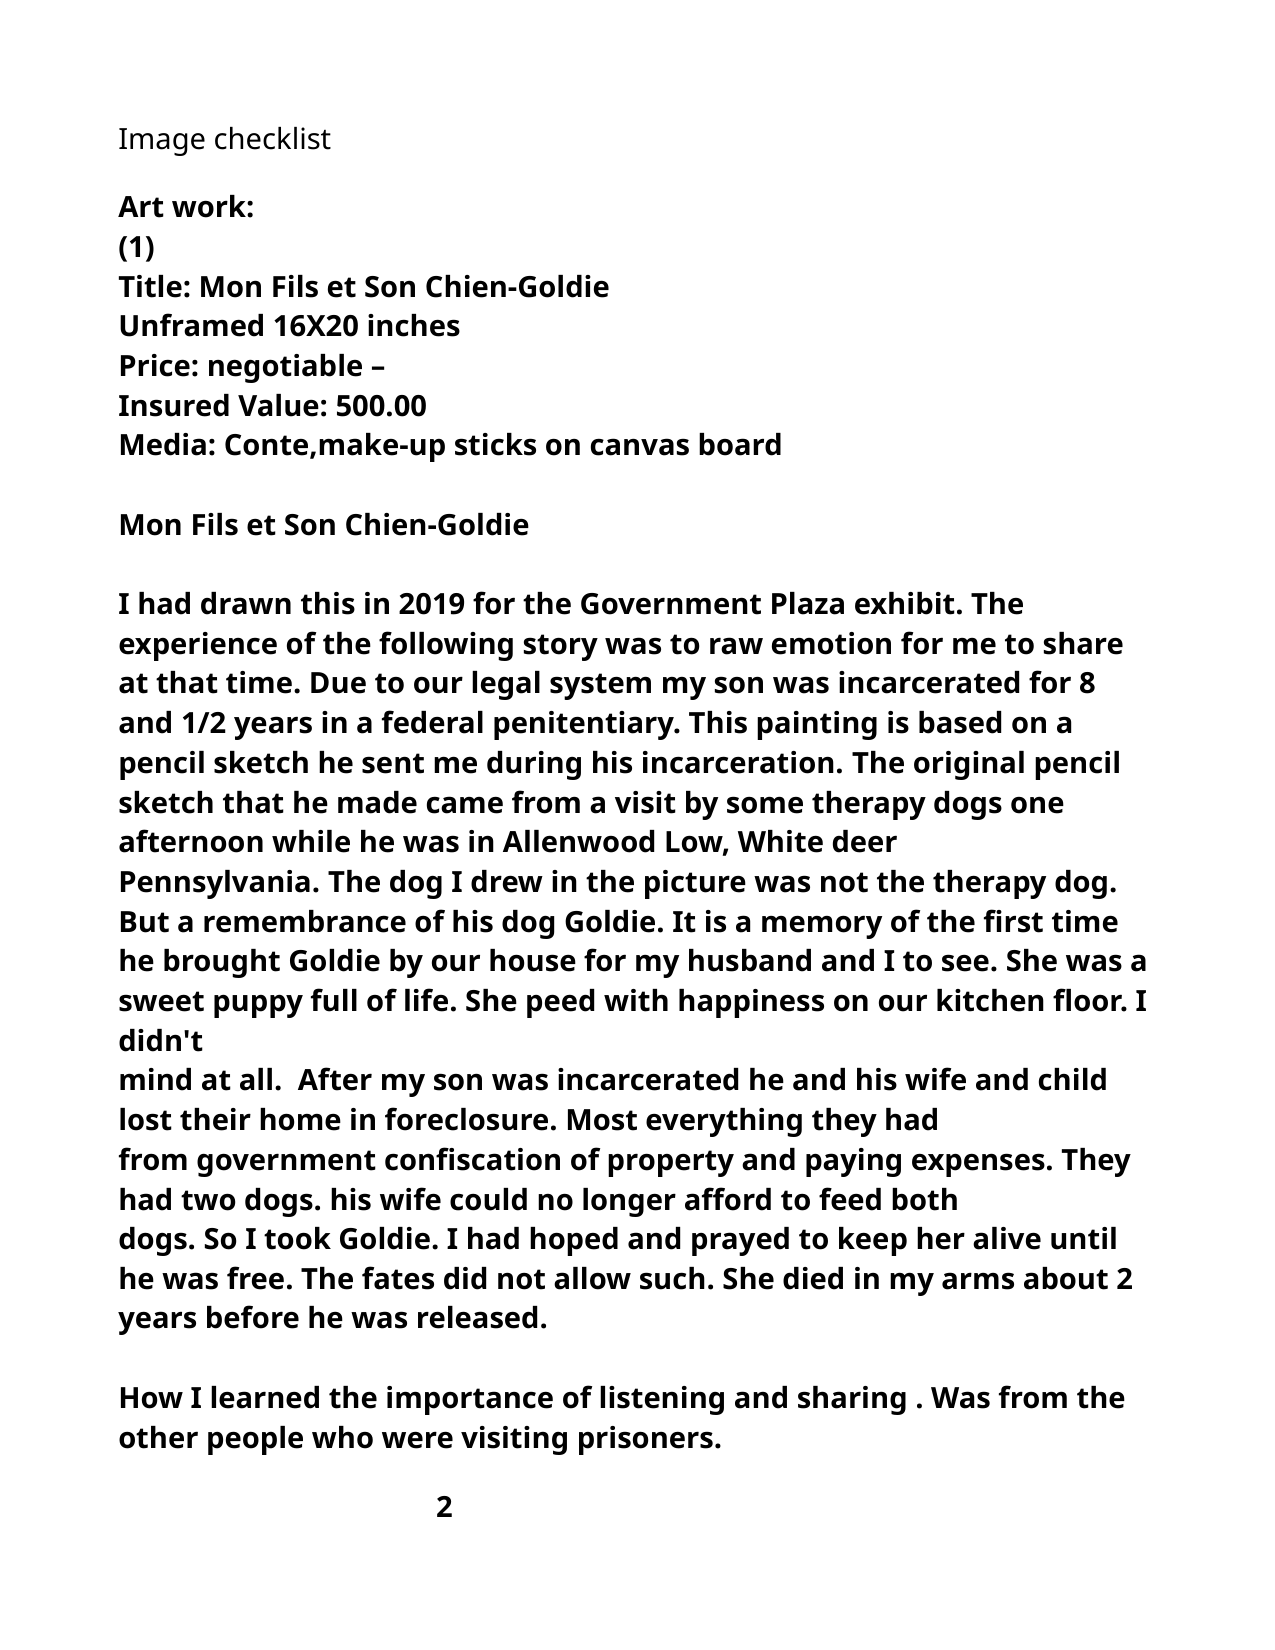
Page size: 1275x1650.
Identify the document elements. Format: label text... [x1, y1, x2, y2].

text Mon Fils et Son Chien-Goldie [118, 504, 1157, 544]
text mind at all. After my son was incarcerated he and his wife and child lost their home in foreclosure. Most everything they had [118, 1060, 1157, 1139]
text How I learned the importance of listening and sharing . Was from the other people who were visiting prisoners. [118, 1377, 1157, 1457]
text Price: negotiable – [118, 345, 1157, 385]
text dogs. So I took Goldie. I had hoped and prayed to keep her alive until he was free. The fates did not allow such. She died in my arms about 2 years before he was released. [118, 1218, 1157, 1337]
text Insured Value: 500.00 [118, 385, 1157, 425]
text Image checklist [118, 118, 1157, 158]
text 2 [118, 1486, 1157, 1526]
text from government confiscation of property and paying expenses. They had two dogs. his wife could no longer afford to feed both [118, 1139, 1157, 1218]
text Title: Mon Fils et Son Chien-Goldie [118, 266, 1157, 306]
text (1) [118, 226, 1157, 266]
text Media: Conte,make-up sticks on canvas board [118, 425, 1157, 464]
text Unframed 16X20 inches [118, 306, 1157, 345]
text Art work: [118, 187, 1157, 226]
text I had drawn this in 2019 for the Government Plaza exhibit. The experience of the following story was to raw emotion for me to share at that time. Due to our legal system my son was incarcerated for 8 and 1/2 years in a federal penitentiary. This painting is based on a pencil sketch he sent me during his incarceration. The original pencil sketch that he made came from a visit by some therapy dogs one afternoon while he was in Allenwood Low, White deer Pennsylvania. The dog I drew in the picture was not the therapy dog. But a remembrance of his dog Goldie. It is a memory of the first time he brought Goldie by our house for my husband and I to see. She was a sweet puppy full of life. She peed with happiness on our kitchen floor. I didn't [118, 583, 1157, 1060]
